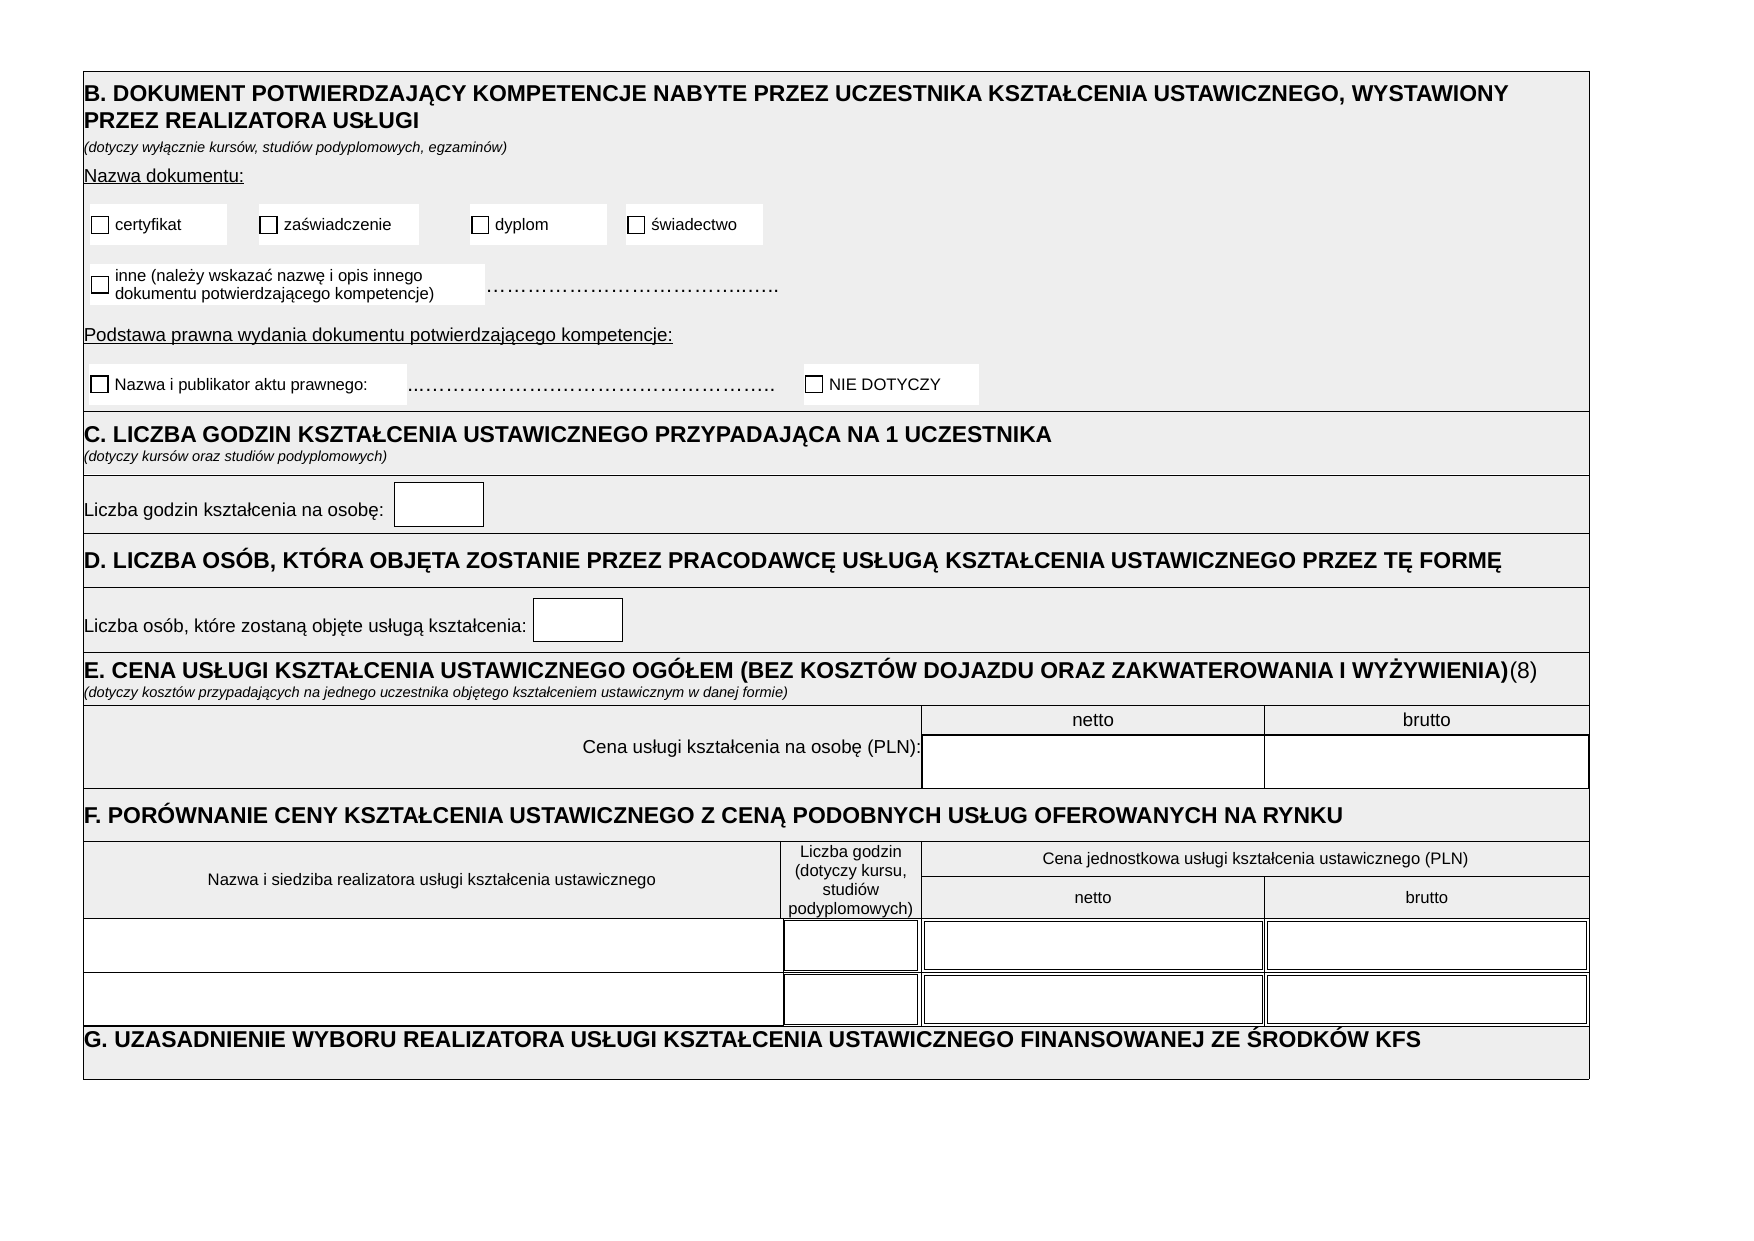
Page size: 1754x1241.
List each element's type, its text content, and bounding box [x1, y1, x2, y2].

table_cell F. PORÓWNANIE CENY KSZTAŁCENIA USTAWICZNEGO Z CENĄ PODOBNYCH USŁUG OFEROWANYCH NA RYNKU [84, 789, 1589, 841]
table_cell [784, 973, 921, 1026]
table_cell brutto [1265, 706, 1589, 734]
table_cell C. LICZBA GODZIN KSZTAŁCENIA USTAWICZNEGO PRZYPADAJĄCA NA 1 UCZESTNIKA (dotyczy kursów oraz studiów podyplomowych) [84, 412, 1589, 474]
table_cell B. DOKUMENT POTWIERDZAJĄCY KOMPETENCJE NABYTE PRZEZ UCZESTNIKA KSZTAŁCENIA USTAWICZNEGO, WYSTAWIONY PRZEZ REALIZATORA USŁUGI (dotyczy wyłącznie kursów, studiów podyplomowych, egzaminów) Nazwa dokumentu: ………………………………..….. Podstawa prawna wydania dokumentu potwierdzającego kompetencje: ...……………….………………………….. [84, 72, 1589, 411]
table_cell Nazwa i siedziba realizatora usługi kształcenia ustawicznego [84, 842, 780, 918]
table_cell netto [922, 706, 1264, 734]
table_cell [784, 919, 921, 972]
table_cell brutto [1265, 877, 1589, 918]
table_cell Liczba godzin kształcenia na osobę: [84, 476, 1589, 533]
table_cell G. UZASADNIENIE WYBORU REALIZATORA USŁUGI KSZTAŁCENIA USTAWICZNEGO FINANSOWANEJ ZE ŚRODKÓW KFS [84, 1027, 1589, 1079]
table_cell E. CENA USŁUGI KSZTAŁCENIA USTAWICZNEGO OGÓŁEM (BEZ KOSZTÓW DOJAZDU ORAZ ZAKWATEROWANIA I WYŻYWIENIA)(8) (dotyczy kosztów przypadających na jednego uczestnika objętego kształceniem ustawicznym w danej formie) [84, 653, 1589, 705]
table_cell Liczba godzin (dotyczy kursu, studiów podyplomowych) [781, 842, 921, 918]
table_cell netto [922, 877, 1264, 918]
table_cell Liczba osób, które zostaną objęte usługą kształcenia: [84, 588, 1589, 652]
table_cell Cena jednostkowa usługi kształcenia ustawicznego (PLN) [922, 842, 1589, 876]
table_cell D. LICZBA OSÓB, KTÓRA OBJĘTA ZOSTANIE PRZEZ PRACODAWCĘ USŁUGĄ KSZTAŁCENIA USTAWICZNEGO PRZEZ TĘ FORMĘ [84, 534, 1589, 587]
table_cell Cena usługi kształcenia na osobę (PLN): [84, 706, 921, 788]
